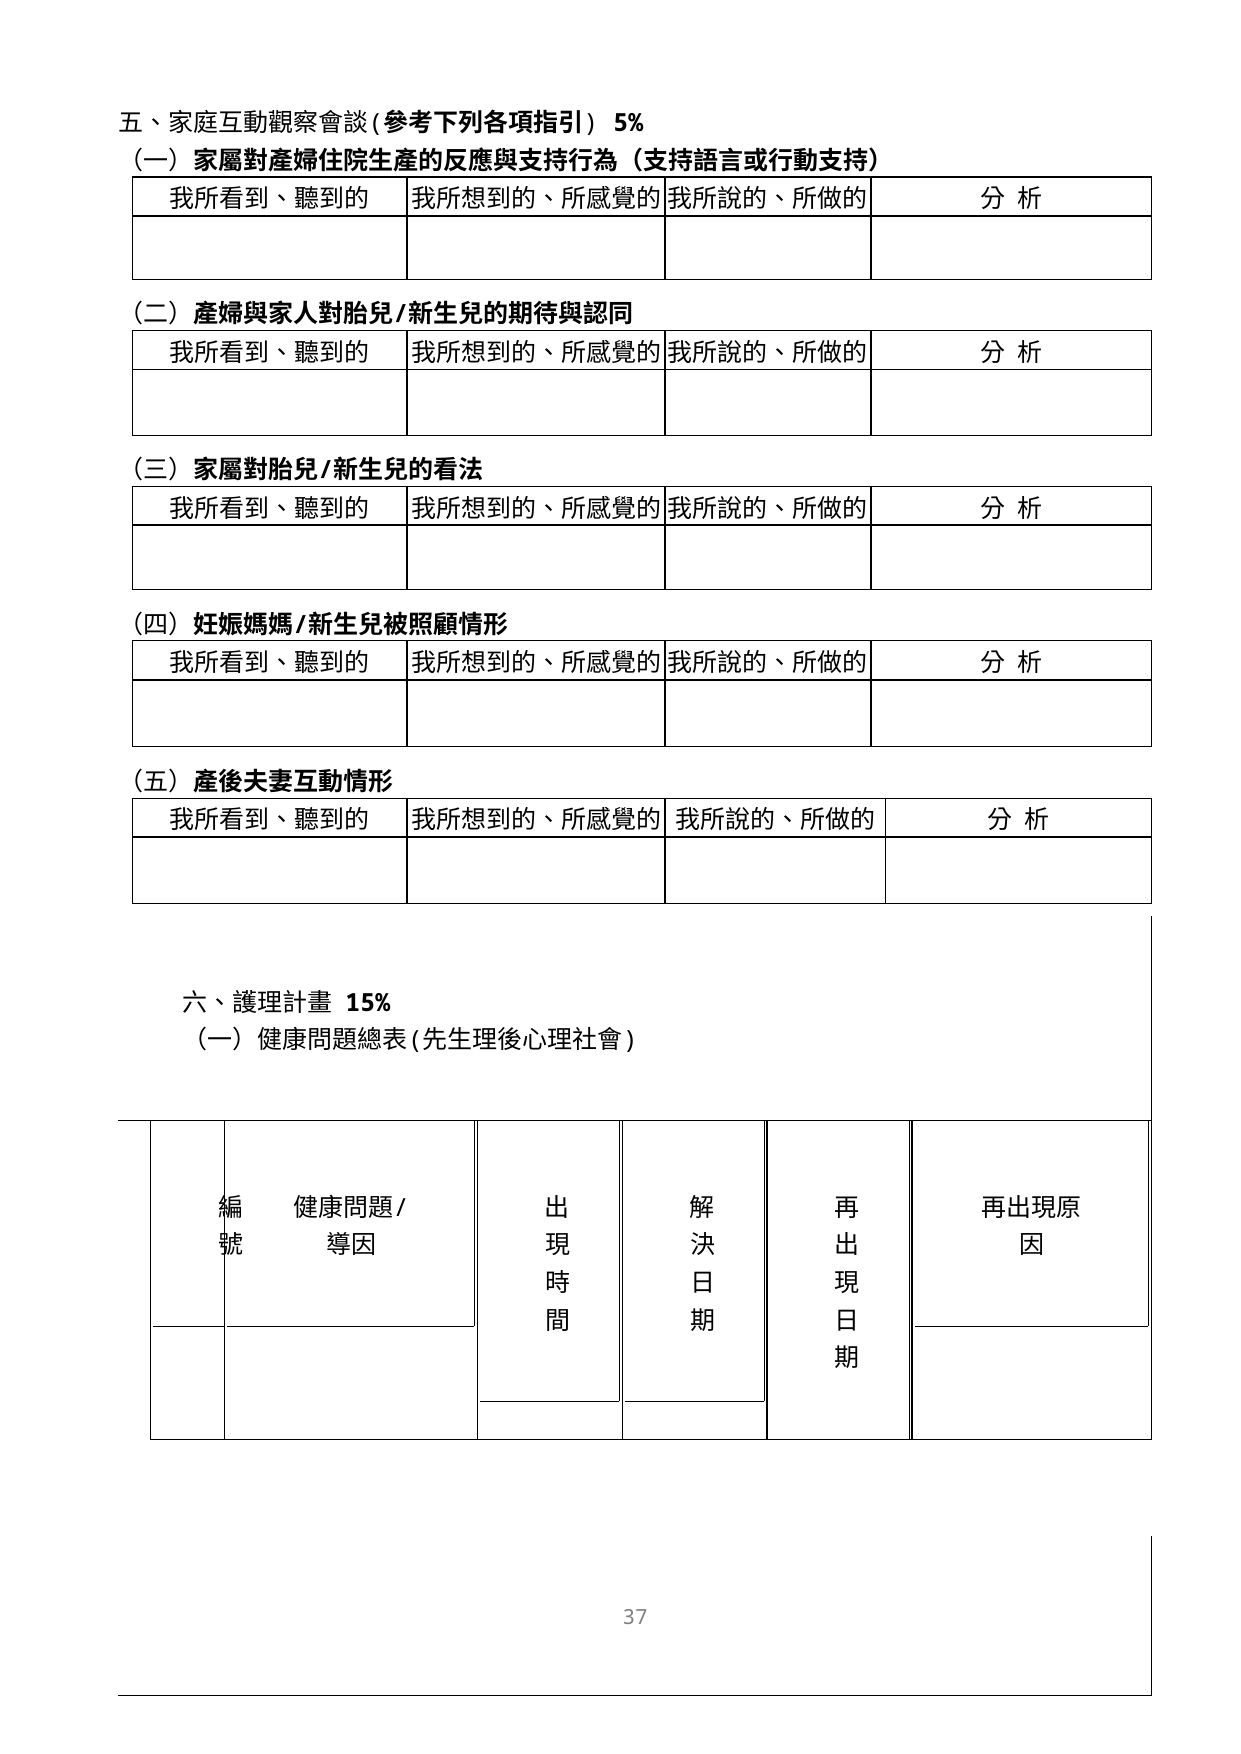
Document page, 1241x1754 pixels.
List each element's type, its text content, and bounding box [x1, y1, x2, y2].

table_header 再出現原因 [913, 1121, 1151, 1439]
table_cell [886, 838, 1151, 902]
table_cell [408, 217, 664, 279]
subtitle 五、家庭互動觀察會談(參考下列各項指引) 5% [118, 101, 1152, 139]
table_header 分 析 [872, 178, 1151, 215]
list （四）妊娠媽媽/新生兒被照顧情形 [118, 603, 1152, 640]
table_header 我所想到的、所感覺的 [408, 799, 664, 836]
table_cell [666, 217, 870, 279]
table_header 我所說的、所做的 [666, 178, 870, 215]
table_header 分 析 [872, 641, 1151, 679]
table_header 分 析 [872, 331, 1151, 368]
table_header 健康問題/導因 [225, 1121, 477, 1439]
table_cell [133, 838, 406, 902]
table_cell [872, 526, 1151, 589]
table_cell [133, 526, 406, 589]
table_cell [133, 681, 406, 746]
table_header 我所說的、所做的 [666, 641, 870, 679]
subtitle 六、護理計畫 15% [118, 916, 1151, 1018]
table_header 我所看到、聽到的 [133, 641, 406, 679]
table_header 我所想到的、所感覺的 [408, 178, 664, 215]
table_header 我所看到、聽到的 [133, 331, 406, 368]
table_cell [133, 217, 406, 279]
table_cell [408, 370, 664, 434]
table_header 我所說的、所做的 [666, 487, 870, 524]
table_cell [872, 370, 1151, 434]
table_cell [666, 838, 885, 902]
table_header 我所想到的、所感覺的 [408, 641, 664, 679]
table_cell [666, 526, 870, 589]
table_cell [408, 681, 664, 746]
list （二）產婦與家人對胎兒/新生兒的期待與認同 [118, 292, 1152, 330]
list （三）家屬對胎兒/新生兒的看法 [118, 448, 1152, 486]
table_header 分 析 [886, 799, 1151, 836]
table_header 再出現日期 [768, 1121, 909, 1439]
table_header 我所看到、聽到的 [133, 487, 406, 524]
table_header 分 析 [872, 487, 1151, 524]
table_header 我所看到、聽到的 [133, 178, 406, 215]
table_cell [666, 681, 870, 746]
subtitle （一）健康問題總表(先生理後心理社會) [118, 1018, 1151, 1120]
table_header 出現時間 [478, 1121, 622, 1439]
table_cell [872, 217, 1151, 279]
table_cell [666, 370, 870, 434]
table_header 我所想到的、所感覺的 [408, 487, 664, 524]
table_header 我所說的、所做的 [666, 331, 870, 368]
table_cell [408, 526, 664, 589]
table_header 我所看到、聽到的 [133, 799, 406, 836]
table_cell [872, 681, 1151, 746]
table_header 我所說的、所做的 [666, 799, 885, 836]
list （五）產後夫妻互動情形 [118, 760, 1152, 797]
table_cell [133, 370, 406, 434]
table_cell [408, 838, 664, 902]
table_header 解決日期 [623, 1121, 766, 1439]
table_header 編號 [151, 1121, 224, 1439]
list （一）家屬對產婦住院生產的反應與支持行為（支持語言或行動支持） [118, 139, 1152, 176]
table_header 我所想到的、所感覺的 [408, 331, 664, 368]
